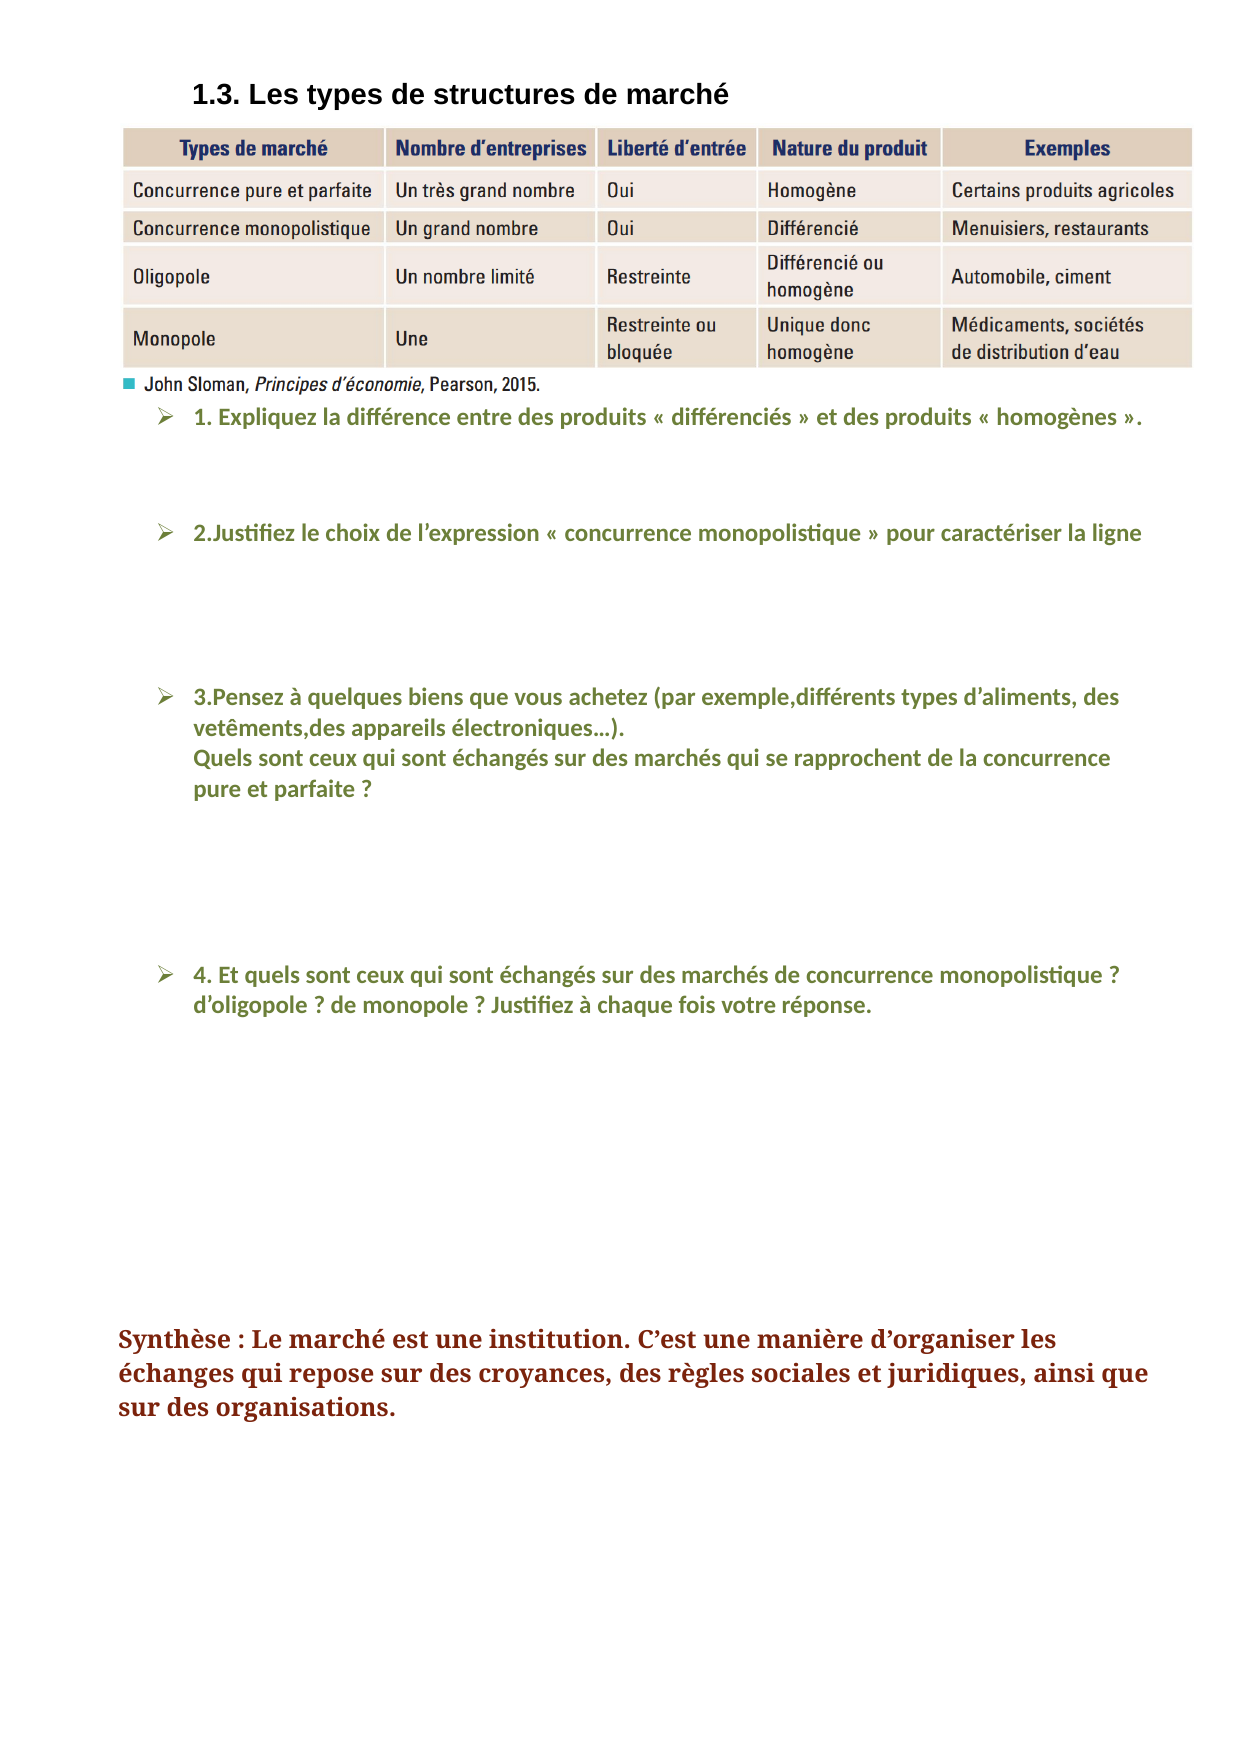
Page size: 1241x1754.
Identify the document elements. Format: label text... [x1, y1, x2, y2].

list 3.Pensez à quelques biens que vous achetez (par exemple,différents types d’aliments, des [156, 681, 1158, 712]
list 4. Et quels sont ceux qui sont échangés sur des marchés de concurrence monopolistique ? [156, 959, 1158, 989]
list 2.Justiﬁez le choix de l’expression « concurrence monopolistique » pour caractériser la ligne [156, 518, 1158, 548]
subtitle 1.3. Les types de structures de marché [118, 77, 1158, 111]
list vetêments,des appareils électroniques…). Quels sont ceux qui sont échangés sur des marchés qui se rapprochent de la concurrence pure et parfaite ? [156, 712, 1158, 803]
list 1. Expliquez la différence entre des produits « différenciés » et des produits « homogènes ». [156, 401, 1158, 432]
list d’oligopole ? de monopole ? Justiﬁez à chaque fois votre réponse. [156, 989, 1158, 1020]
subtitle Synthèse : Le marché est une institution. C’est une manière d’organiser les échanges qui repose sur des croyances, des règles sociales et juridiques, ainsi que sur des organisations. [118, 1321, 1158, 1423]
picture [118, 123, 1195, 397]
